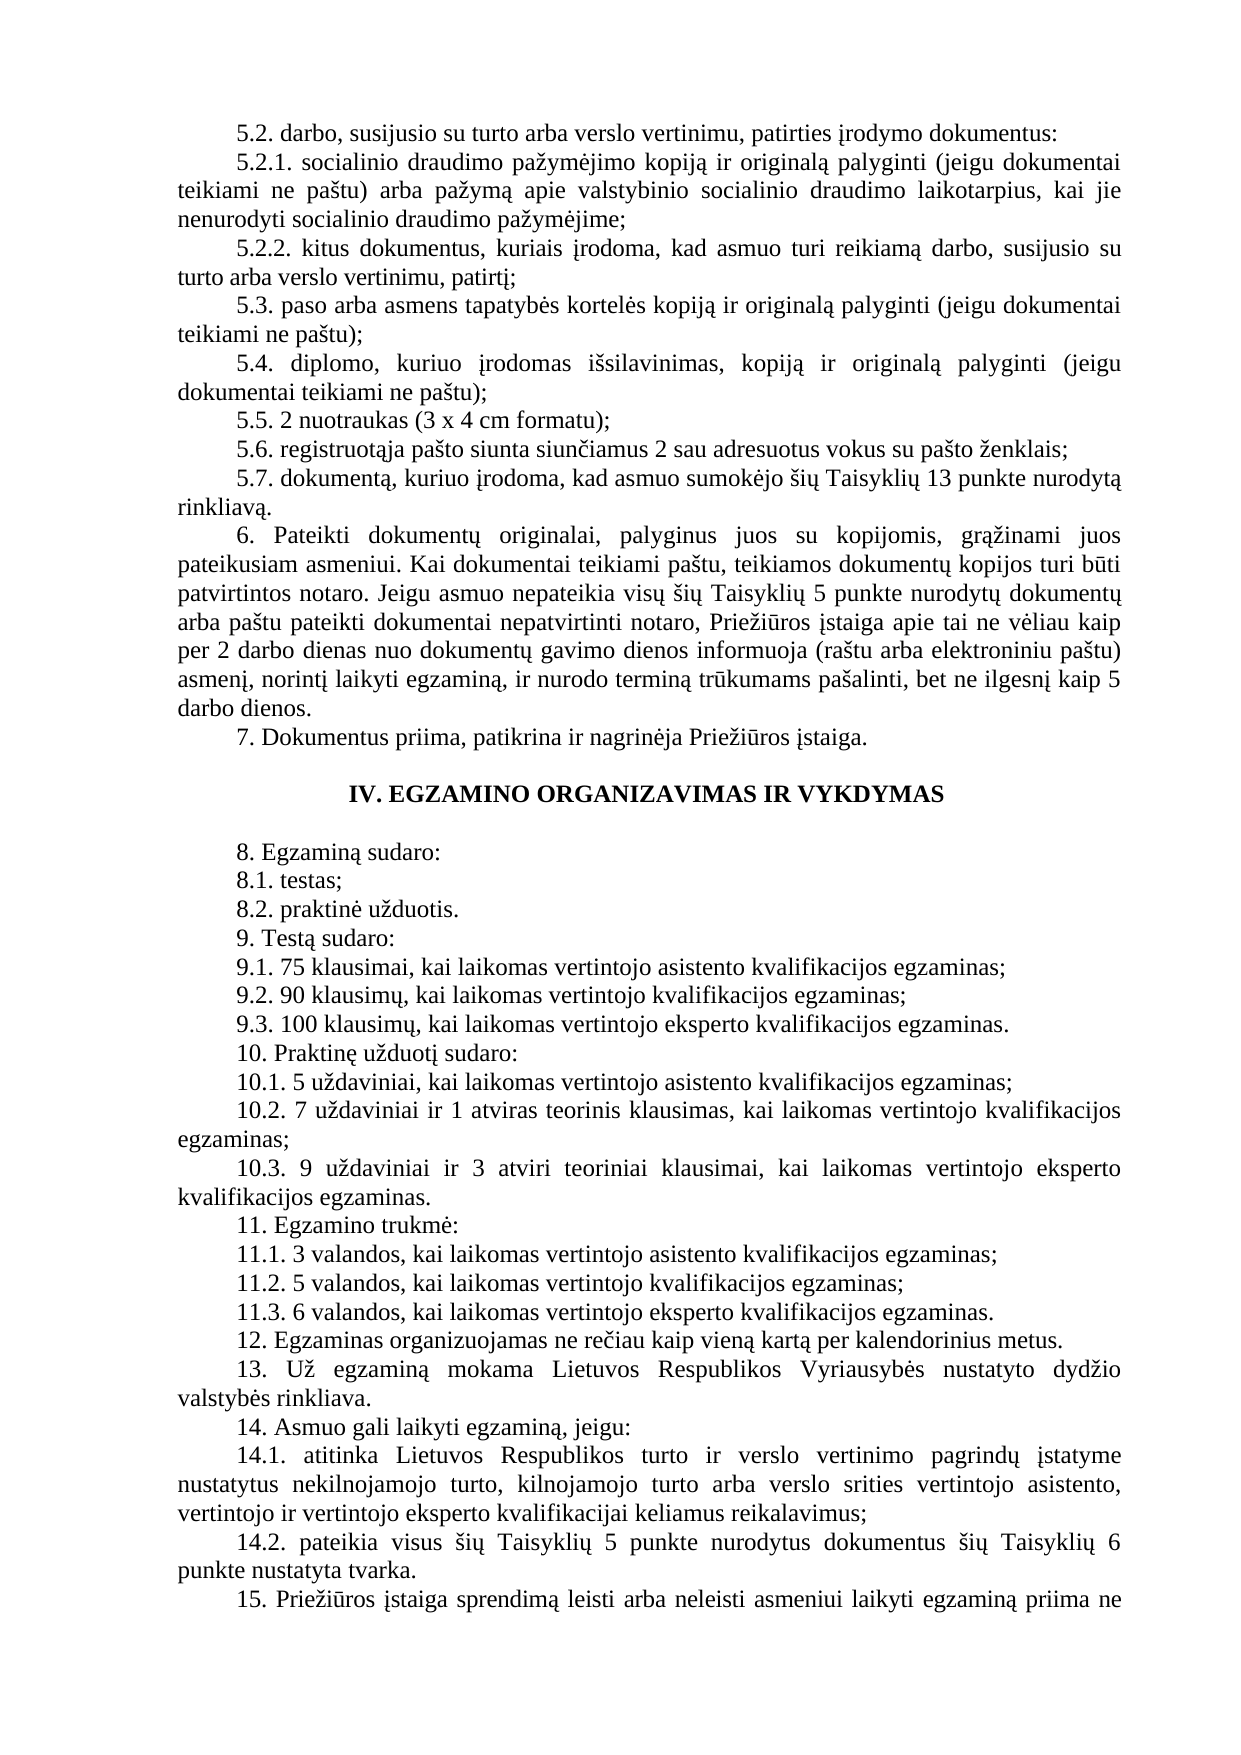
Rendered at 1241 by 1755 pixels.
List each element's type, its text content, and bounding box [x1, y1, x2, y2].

text 5.5. 2 nuotraukas (3 x 4 cm formatu); [177, 406, 1122, 434]
text IV. EGZAMINO ORGANIZAVIMAS IR VYKDYMAS [177, 779, 1122, 808]
text 8.2. praktinė užduotis. [177, 894, 1122, 923]
text 9.1. 75 klausimai, kai laikomas vertintojo asistento kvalifikacijos egzaminas; [177, 952, 1122, 981]
text 5.6. registruotąja pašto siunta siunčiamus 2 sau adresuotus vokus su pašto ženklais; [177, 434, 1122, 463]
text 11.2. 5 valandos, kai laikomas vertintojo kvalifikacijos egzaminas; [177, 1268, 1122, 1297]
text 5.2. darbo, susijusio su turto arba verslo vertinimu, patirties įrodymo dokumentus: [177, 118, 1122, 147]
text 6. Pateikti dokumentų originalai, palyginus juos su kopijomis, grąžinami juos pateikusiam asmeniui. Kai dokumentai teikiami paštu, teikiamos dokumentų kopijos turi būti patvirtintos notaro. Jeigu asmuo nepateikia visų šių Taisyklių 5 punkte nurodytų dokumentų arba paštu pateikti dokumentai nepatvirtinti notaro, Priežiūros įstaiga apie tai ne vėliau kaip per 2 darbo dienas nuo dokumentų gavimo dienos informuoja (raštu arba elektroniniu paštu) asmenį, norintį laikyti egzaminą, ir nurodo terminą trūkumams pašalinti, bet ne ilgesnį kaip 5 darbo dienos. [177, 521, 1122, 722]
text 5.3. paso arba asmens tapatybės kortelės kopiją ir originalą palyginti (jeigu dokumentai teikiami ne paštu); [177, 291, 1122, 348]
text 14.2. pateikia visus šių Taisyklių 5 punkte nurodytus dokumentus šių Taisyklių 6 punkte nustatyta tvarka. [177, 1527, 1122, 1584]
text 11. Egzamino trukmė: [177, 1211, 1122, 1239]
text 9.3. 100 klausimų, kai laikomas vertintojo eksperto kvalifikacijos egzaminas. [177, 1009, 1122, 1038]
text 8.1. testas; [177, 866, 1122, 894]
text 11.3. 6 valandos, kai laikomas vertintojo eksperto kvalifikacijos egzaminas. [177, 1297, 1122, 1326]
text 7. Dokumentus priima, patikrina ir nagrinėja Priežiūros įstaiga. [177, 722, 1122, 751]
text 10. Praktinę užduotį sudaro: [177, 1038, 1122, 1067]
text 10.1. 5 uždaviniai, kai laikomas vertintojo asistento kvalifikacijos egzaminas; [177, 1067, 1122, 1096]
text 5.2.2. kitus dokumentus, kuriais įrodoma, kad asmuo turi reikiamą darbo, susijusio su turto arba verslo vertinimu, patirtį; [177, 233, 1122, 291]
text 14.1. atitinka Lietuvos Respublikos turto ir verslo vertinimo pagrindų įstatyme nustatytus nekilnojamojo turto, kilnojamojo turto arba verslo srities vertintojo asistento, vertintojo ir vertintojo eksperto kvalifikacijai keliamus reikalavimus; [177, 1441, 1122, 1527]
text 14. Asmuo gali laikyti egzaminą, jeigu: [177, 1412, 1122, 1441]
text 10.3. 9 uždaviniai ir 3 atviri teoriniai klausimai, kai laikomas vertintojo eksperto kvalifikacijos egzaminas. [177, 1153, 1122, 1211]
text 10.2. 7 uždaviniai ir 1 atviras teorinis klausimas, kai laikomas vertintojo kvalifikacijos egzaminas; [177, 1096, 1122, 1153]
text 9.2. 90 klausimų, kai laikomas vertintojo kvalifikacijos egzaminas; [177, 981, 1122, 1009]
text 5.4. diplomo, kuriuo įrodomas išsilavinimas, kopiją ir originalą palyginti (jeigu dokumentai teikiami ne paštu); [177, 348, 1122, 406]
text 5.2.1. socialinio draudimo pažymėjimo kopiją ir originalą palyginti (jeigu dokumentai teikiami ne paštu) arba pažymą apie valstybinio socialinio draudimo laikotarpius, kai jie nenurodyti socialinio draudimo pažymėjime; [177, 147, 1122, 233]
text 12. Egzaminas organizuojamas ne rečiau kaip vieną kartą per kalendorinius metus. [177, 1326, 1122, 1354]
text 15. Priežiūros įstaiga sprendimą leisti arba neleisti asmeniui laikyti egzaminą priima ne [177, 1584, 1122, 1613]
text 13. Už egzaminą mokama Lietuvos Respublikos Vyriausybės nustatyto dydžio valstybės rinkliava. [177, 1354, 1122, 1412]
text 8. Egzaminą sudaro: [177, 837, 1122, 866]
text 5.7. dokumentą, kuriuo įrodoma, kad asmuo sumokėjo šių Taisyklių 13 punkte nurodytą rinkliavą. [177, 463, 1122, 521]
text 11.1. 3 valandos, kai laikomas vertintojo asistento kvalifikacijos egzaminas; [177, 1239, 1122, 1268]
text 9. Testą sudaro: [177, 923, 1122, 952]
